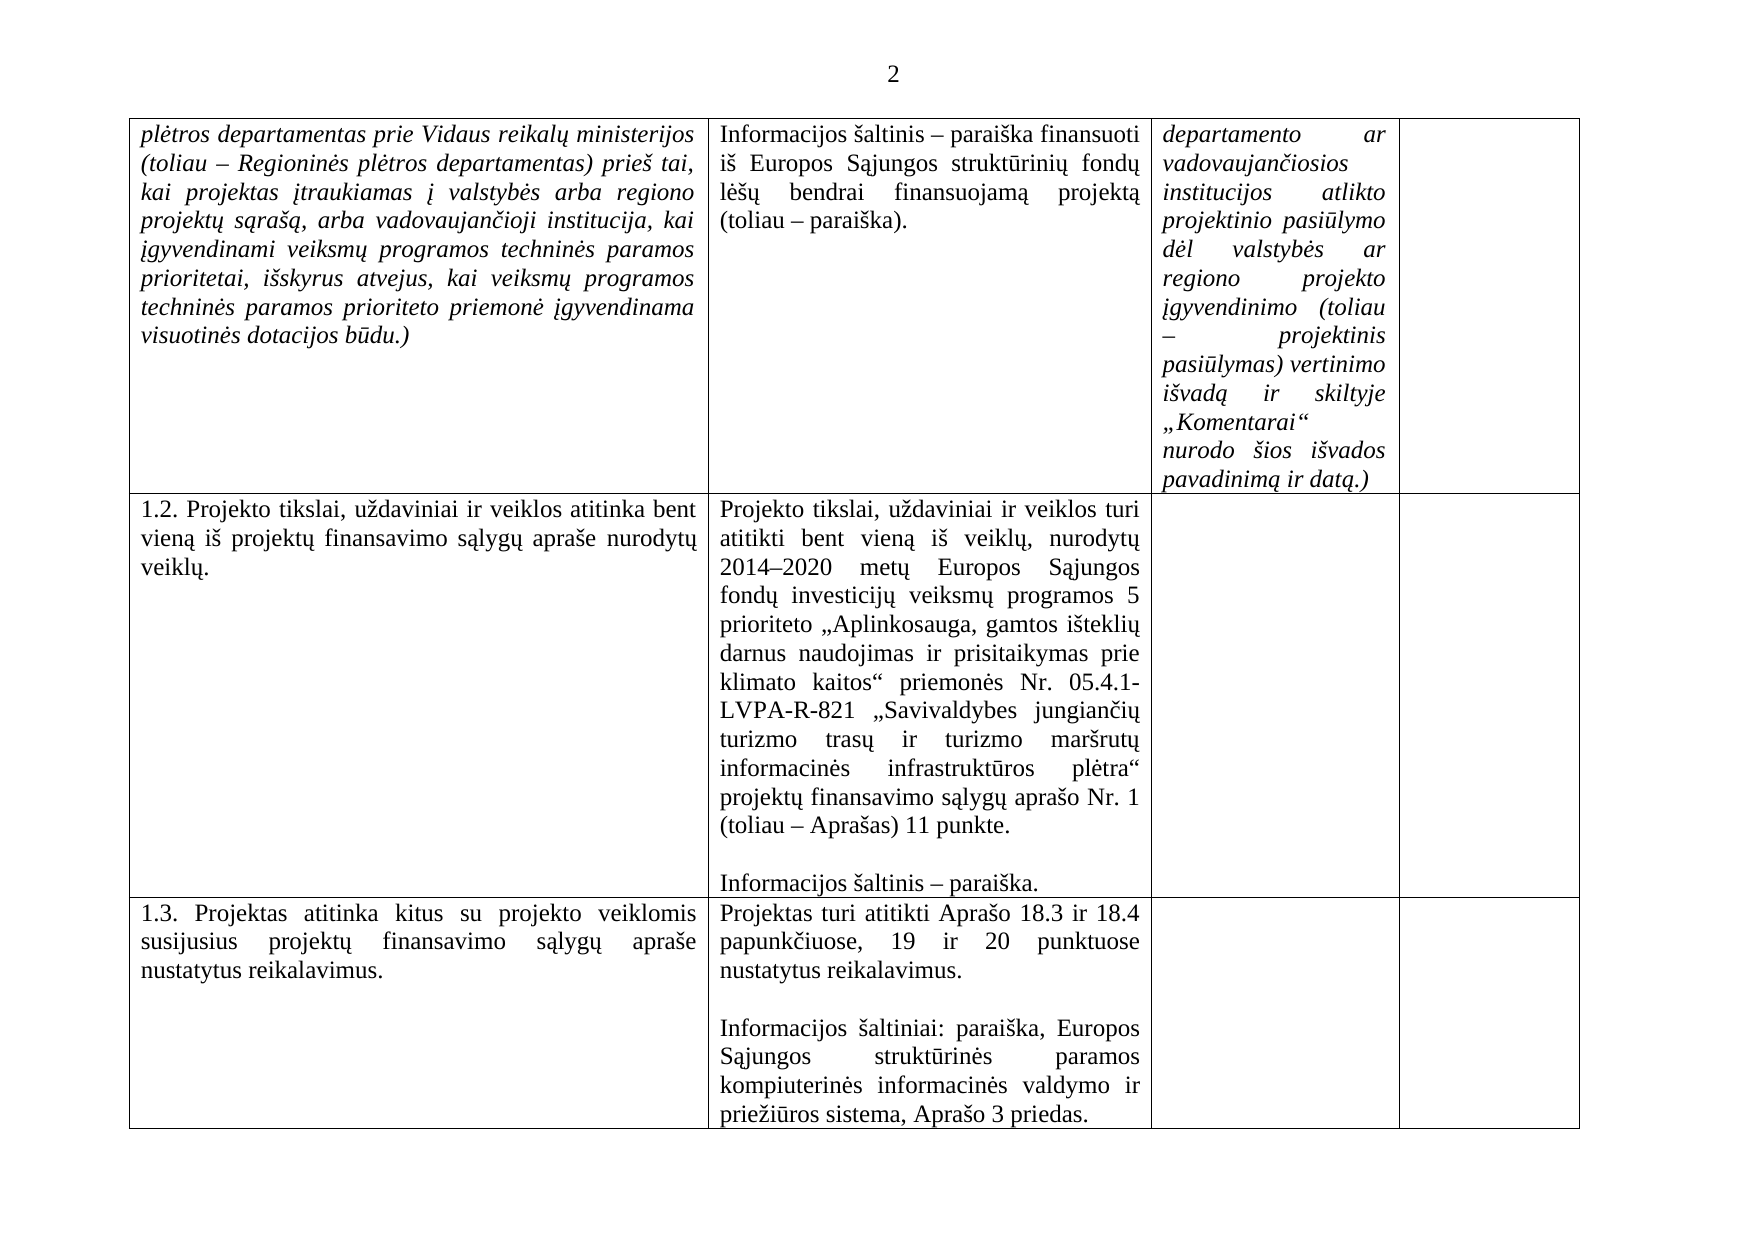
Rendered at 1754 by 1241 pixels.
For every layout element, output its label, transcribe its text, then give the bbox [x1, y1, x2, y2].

table_cell Projekto tikslai, uždaviniai ir veiklos turi atitikti bent vieną iš veiklų, nurodytų 2014–2020 metų Europos Sąjungos fondų investicijų veiksmų programos 5 prioriteto „Aplinkosauga, gamtos išteklių darnus naudojimas ir prisitaikymas prie klimato kaitos“ priemonės Nr. 05.4.1-LVPA-R-821 „Savivaldybes jungiančių turizmo trasų ir turizmo maršrutų informacinės infrastruktūros plėtra“ projektų finansavimo sąlygų aprašo Nr. 1 (toliau – Aprašas) 11 punkte. Informacijos šaltinis – paraiška. [709, 494, 1151, 897]
table_cell Projektas turi atitikti Aprašo 18.3 ir 18.4 papunkčiuose, 19 ir 20 punktuose nustatytus reikalavimus. Informacijos šaltiniai: paraiška, Europos Sąjungos struktūrinės paramos kompiuterinės informacinės valdymo ir priežiūros sistema, Aprašo 3 priedas. [709, 898, 1151, 1128]
table_cell 1.3. Projektas atitinka kitus su projekto veiklomis susijusius projektų finansavimo sąlygų apraše nustatytus reikalavimus. [130, 898, 708, 1128]
table_cell departamento ar vadovaujančiosios institucijos atlikto projektinio pasiūlymo dėl valstybės ar regiono projekto įgyvendinimo (toliau – projektinis pasiūlymas) vertinimo išvadą ir skiltyje „Komentarai“ nurodo šios išvados pavadinimą ir datą.) [1152, 119, 1399, 493]
table_cell Informacijos šaltinis – paraiška finansuoti iš Europos Sąjungos struktūrinių fondų lėšų bendrai finansuojamą projektą (toliau – paraiška). [709, 119, 1151, 493]
table_cell [1400, 119, 1579, 493]
table_cell 1.2. Projekto tikslai, uždaviniai ir veiklos atitinka bent vieną iš projektų finansavimo sąlygų apraše nurodytų veiklų. [130, 494, 708, 897]
table_cell plėtros departamentas prie Vidaus reikalų ministerijos (toliau – Regioninės plėtros departamentas) prieš tai, kai projektas įtraukiamas į valstybės arba regiono projektų sąrašą, arba vadovaujančioji institucija, kai įgyvendinami veiksmų programos techninės paramos prioritetai, išskyrus atvejus, kai veiksmų programos techninės paramos prioriteto priemonė įgyvendinama visuotinės dotacijos būdu.) [130, 119, 708, 493]
table_cell [1400, 494, 1579, 897]
table_cell [1400, 898, 1579, 1128]
table_cell [1152, 898, 1399, 1128]
table_cell [1152, 494, 1399, 897]
